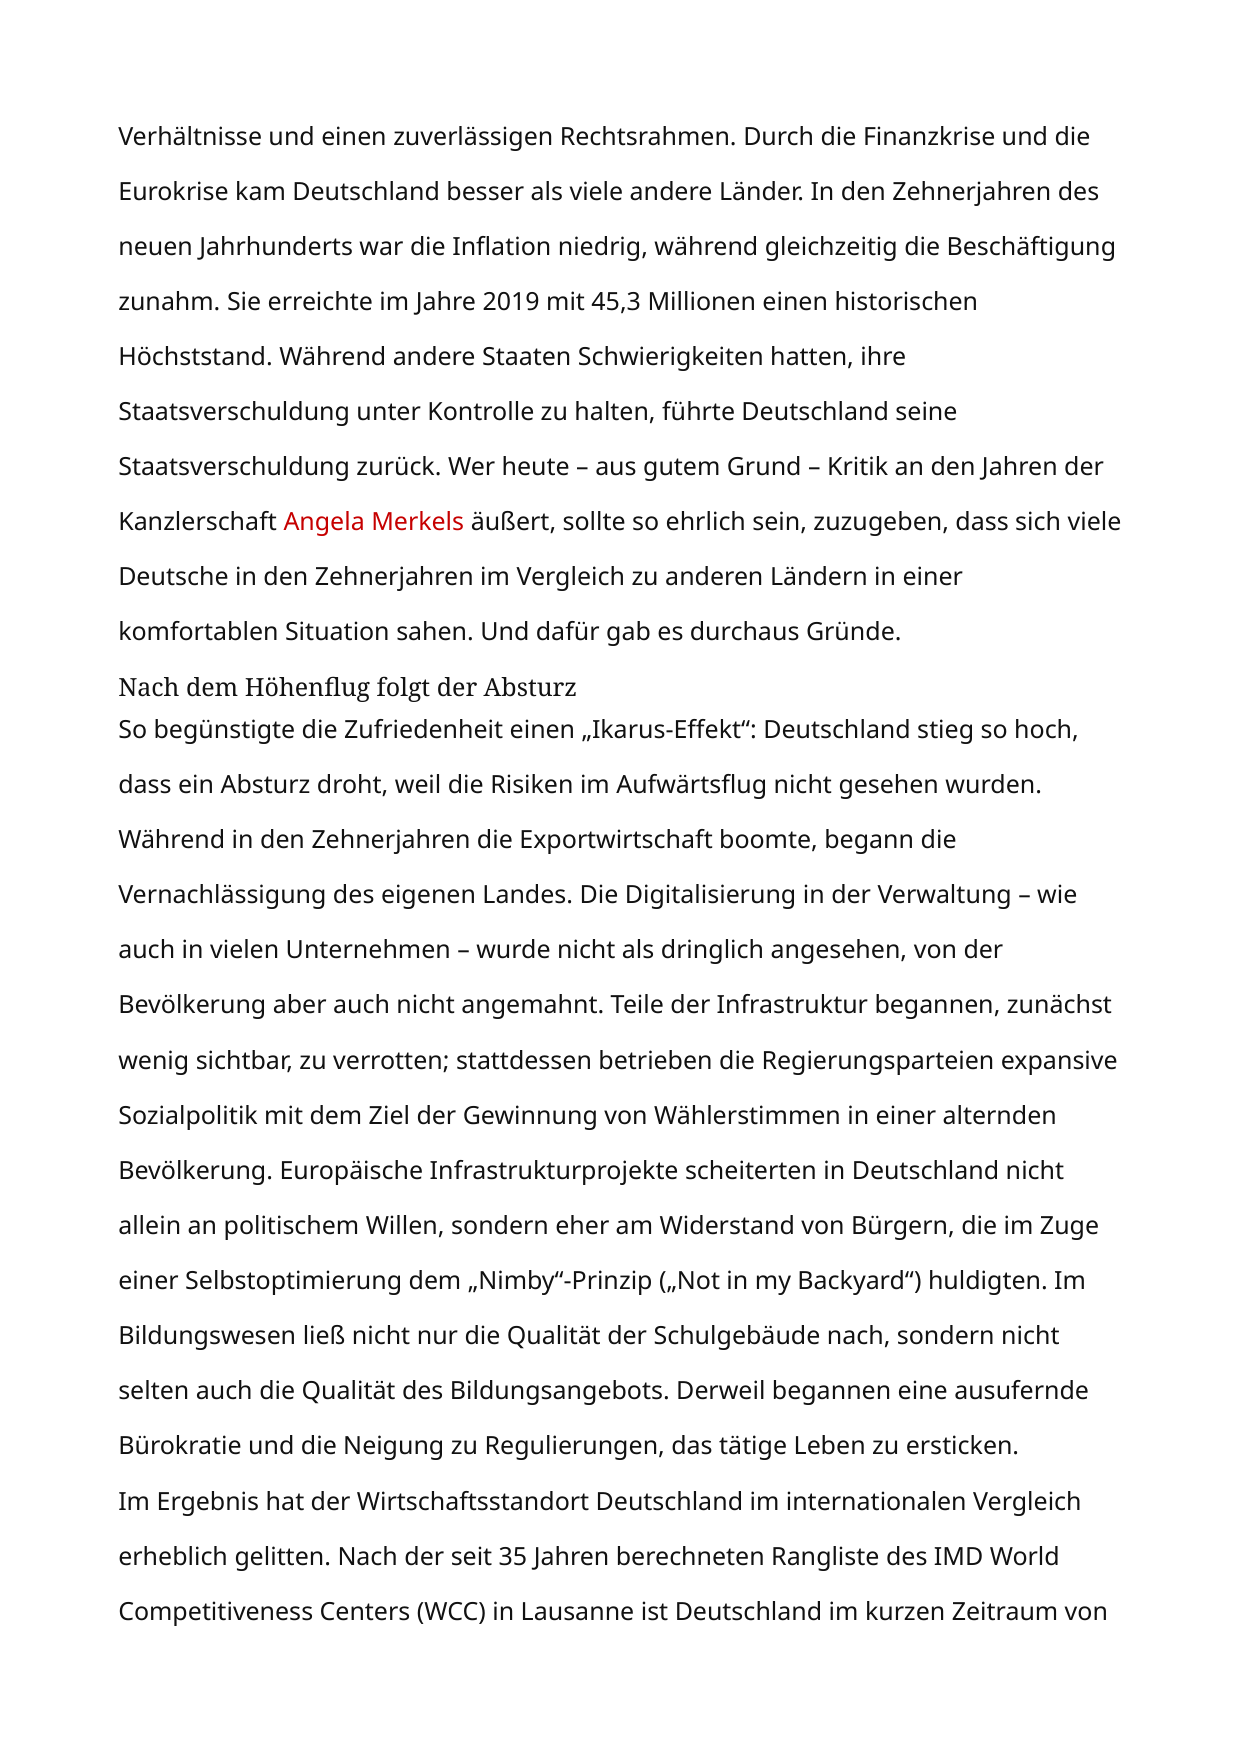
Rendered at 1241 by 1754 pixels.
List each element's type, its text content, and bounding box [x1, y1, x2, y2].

subtitle Nach dem Höhenflug folgt der Absturz [118, 669, 1122, 703]
text So begünstigte die Zufriedenheit einen „Ikarus-Effekt“: Deutschland stieg so hoch, dass ein Absturz droht, weil die Risiken im Aufwärtsflug nicht gesehen wurden. Während in den Zehnerjahren die Exportwirtschaft boomte, begann die Vernachlässigung des eigenen Landes. Die Digitalisierung in der Verwaltung – wie auch in vielen Unternehmen – wurde nicht als dringlich angesehen, von der Bevölkerung aber auch nicht angemahnt. Teile der Infrastruktur begannen, zunächst wenig sichtbar, zu verrotten; stattdessen betrieben die Regierungsparteien expansive Sozialpolitik mit dem Ziel der Gewinnung von Wählerstimmen in einer alternden Bevölkerung. Europäische In­frastrukturprojekte scheiterten in Deutschland nicht allein an politischem Willen, sondern eher am Widerstand von Bürgern, die im Zuge einer Selbstoptimierung dem „Nimby“-Prinzip („Not in my Backyard“) huldigten. Im Bildungswesen ließ nicht nur die Qualität der Schulgebäude nach, sondern nicht selten auch die Qualität des Bildungsangebots. Derweil begannen eine ausufernde Bürokratie und die Neigung zu Regulierungen, das tätige Leben zu ersticken. [118, 712, 1122, 1462]
text Verhältnisse und einen zuverlässigen Rechtsrahmen. Durch die Finanzkrise und die Eurokrise kam Deutschland besser als viele andere Länder. In den Zehnerjahren des neuen Jahrhunderts war die Inflation niedrig, während gleichzeitig die Beschäftigung zunahm. Sie erreichte im Jahre 2019 mit 45,3 Millionen einen historischen Höchststand. Während andere Staaten Schwierigkeiten hatten, ihre Staatsverschuldung unter Kontrolle zu halten, führte Deutschland seine Staatsverschuldung zurück. Wer heute – aus gutem Grund – Kritik an den Jahren der Kanzlerschaft Angela Merkels äußert, sollte so ehrlich sein, zuzugeben, dass sich viele Deutsche in den Zehnerjahren im Vergleich zu anderen Ländern in einer komfortablen Situation sahen. Und dafür gab es durchaus Gründe. [118, 118, 1122, 648]
text Im Ergebnis hat der Wirtschaftsstandort Deutschland im internationalen Vergleich erheblich gelitten. Nach der seit 35 Jahren berechneten Rangliste des IMD World Competitiveness Centers (WCC) in Lausanne ist Deutschland im kurzen Zeitraum von [118, 1483, 1122, 1627]
